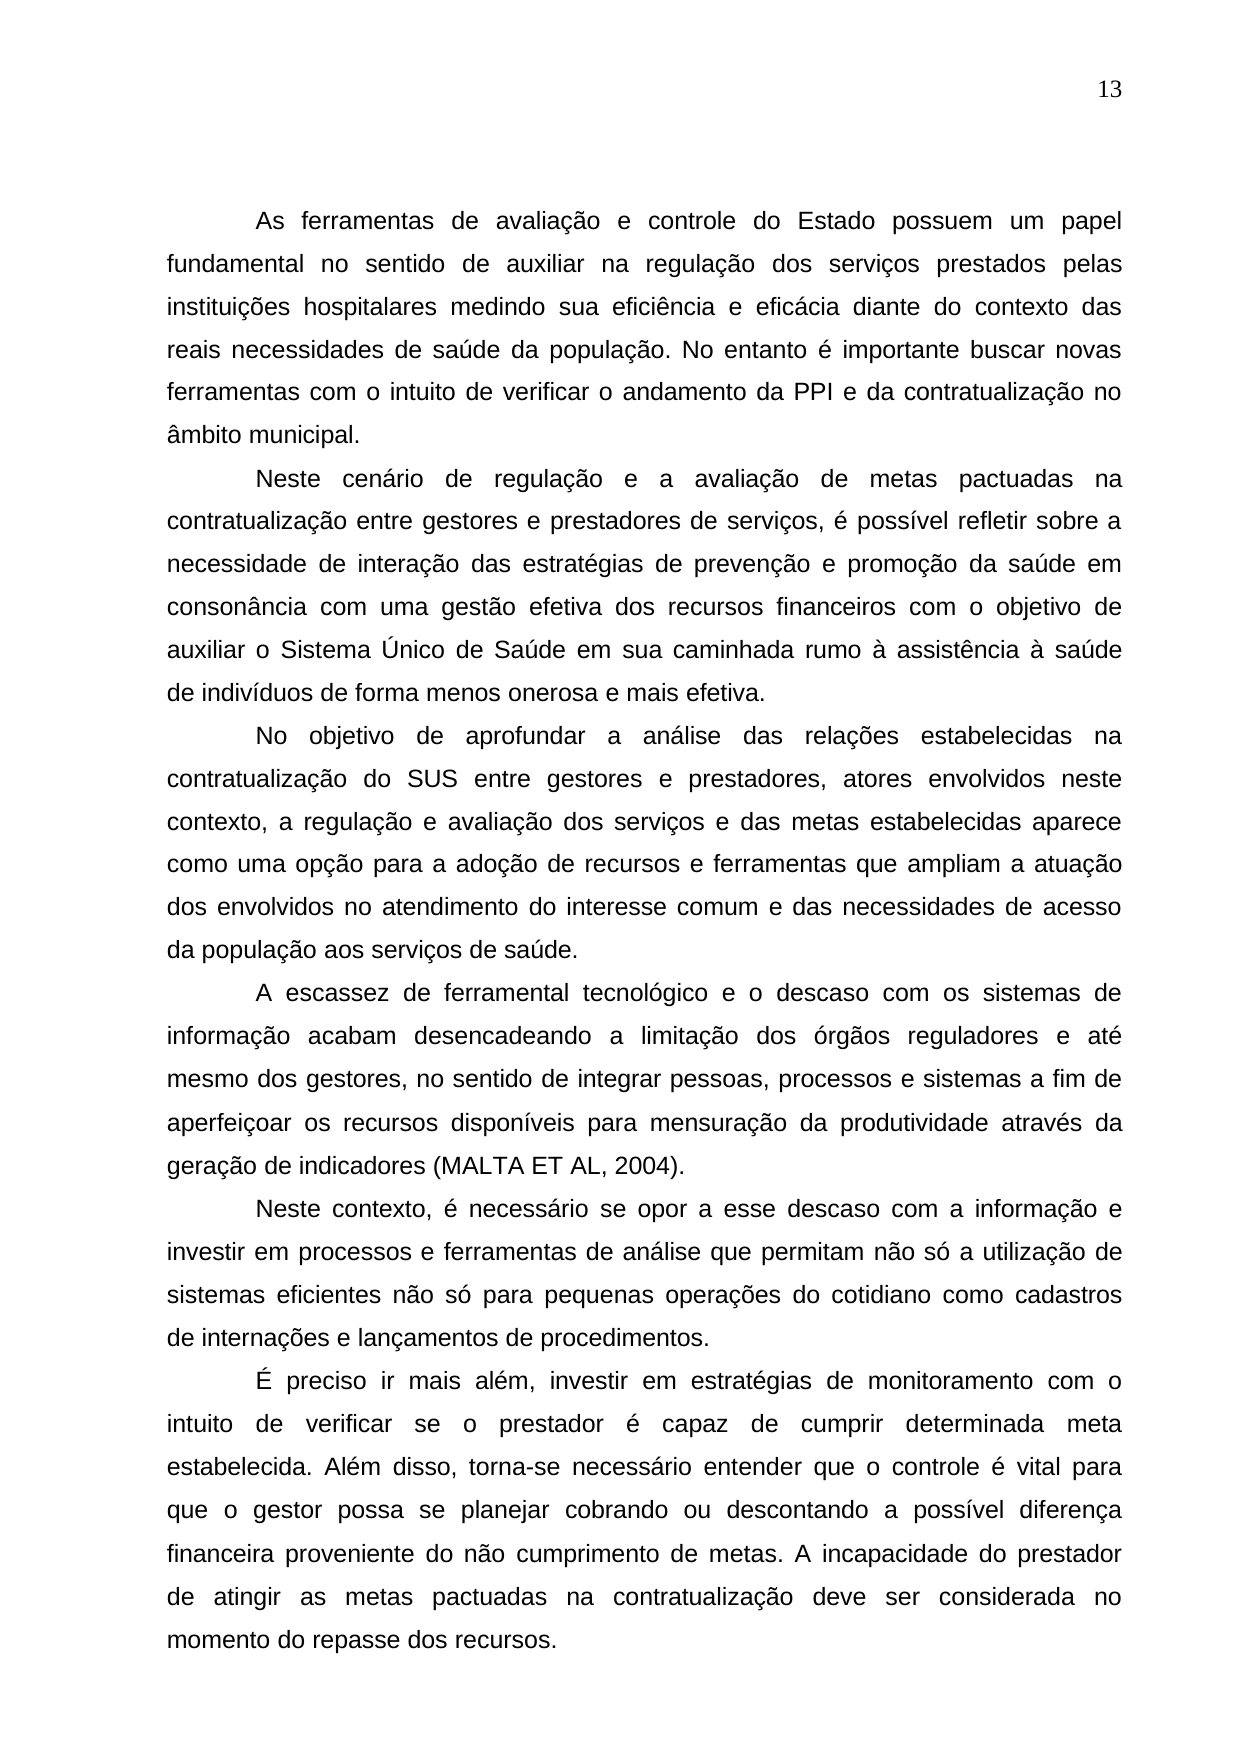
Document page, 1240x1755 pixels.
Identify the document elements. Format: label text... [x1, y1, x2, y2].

text Neste contexto, é necessário se opor a esse descaso com a informação e investir em processos e ferramentas de análise que permitam não só a utilização de sistemas eficientes não só para pequenas operações do cotidiano como cadastros de internações e lançamentos de procedimentos. [167, 1194, 1122, 1351]
text No objetivo de aprofundar a análise das relações estabelecidas na contratualização do SUS entre gestores e prestadores, atores envolvidos neste contexto, a regulação e avaliação dos serviços e das metas estabelecidas aparece como uma opção para a adoção de recursos e ferramentas que ampliam a atuação dos envolvidos no atendimento do interesse comum e das necessidades de acesso da população aos serviços de saúde. [167, 721, 1122, 964]
text As ferramentas de avaliação e controle do Estado possuem um papel fundamental no sentido de auxiliar na regulação dos serviços prestados pelas instituições hospitalares medindo sua eficiência e eficácia diante do contexto das reais necessidades de saúde da população. No entanto é importante buscar novas ferramentas com o intuito de verificar o andamento da PPI e da contratualização no âmbito municipal. [167, 206, 1123, 449]
text A escassez de ferramental tecnológico e o descaso com os sistemas de informação acabam desencadeando a limitação dos órgãos reguladores e até mesmo dos gestores, no sentido de integrar pessoas, processos e sistemas a fim de aperfeiçoar os recursos disponíveis para mensuração da produtividade através da geração de indicadores (MALTA ET AL, 2004). [167, 978, 1122, 1179]
text É preciso ir mais além, investir em estratégias de monitoramento com o intuito de verificar se o prestador é capaz de cumprir determinada meta estabelecida. Além disso, torna-se necessário entender que o controle é vital para que o gestor possa se planejar cobrando ou descontando a possível diferença financeira proveniente do não cumprimento de metas. A incapacidade do prestador de atingir as metas pactuadas na contratualização deve ser considerada no momento do repasse dos recursos. [167, 1366, 1122, 1653]
text Neste cenário de regulação e a avaliação de metas pactuadas na contratualização entre gestores e prestadores de serviços, é possível refletir sobre a necessidade de interação das estratégias de prevenção e promoção da saúde em consonância com uma gestão efetiva dos recursos financeiros com o objetivo de auxiliar o Sistema Único de Saúde em sua caminhada rumo à assistência à saúde de indivíduos de forma menos onerosa e mais efetiva. [167, 463, 1122, 706]
